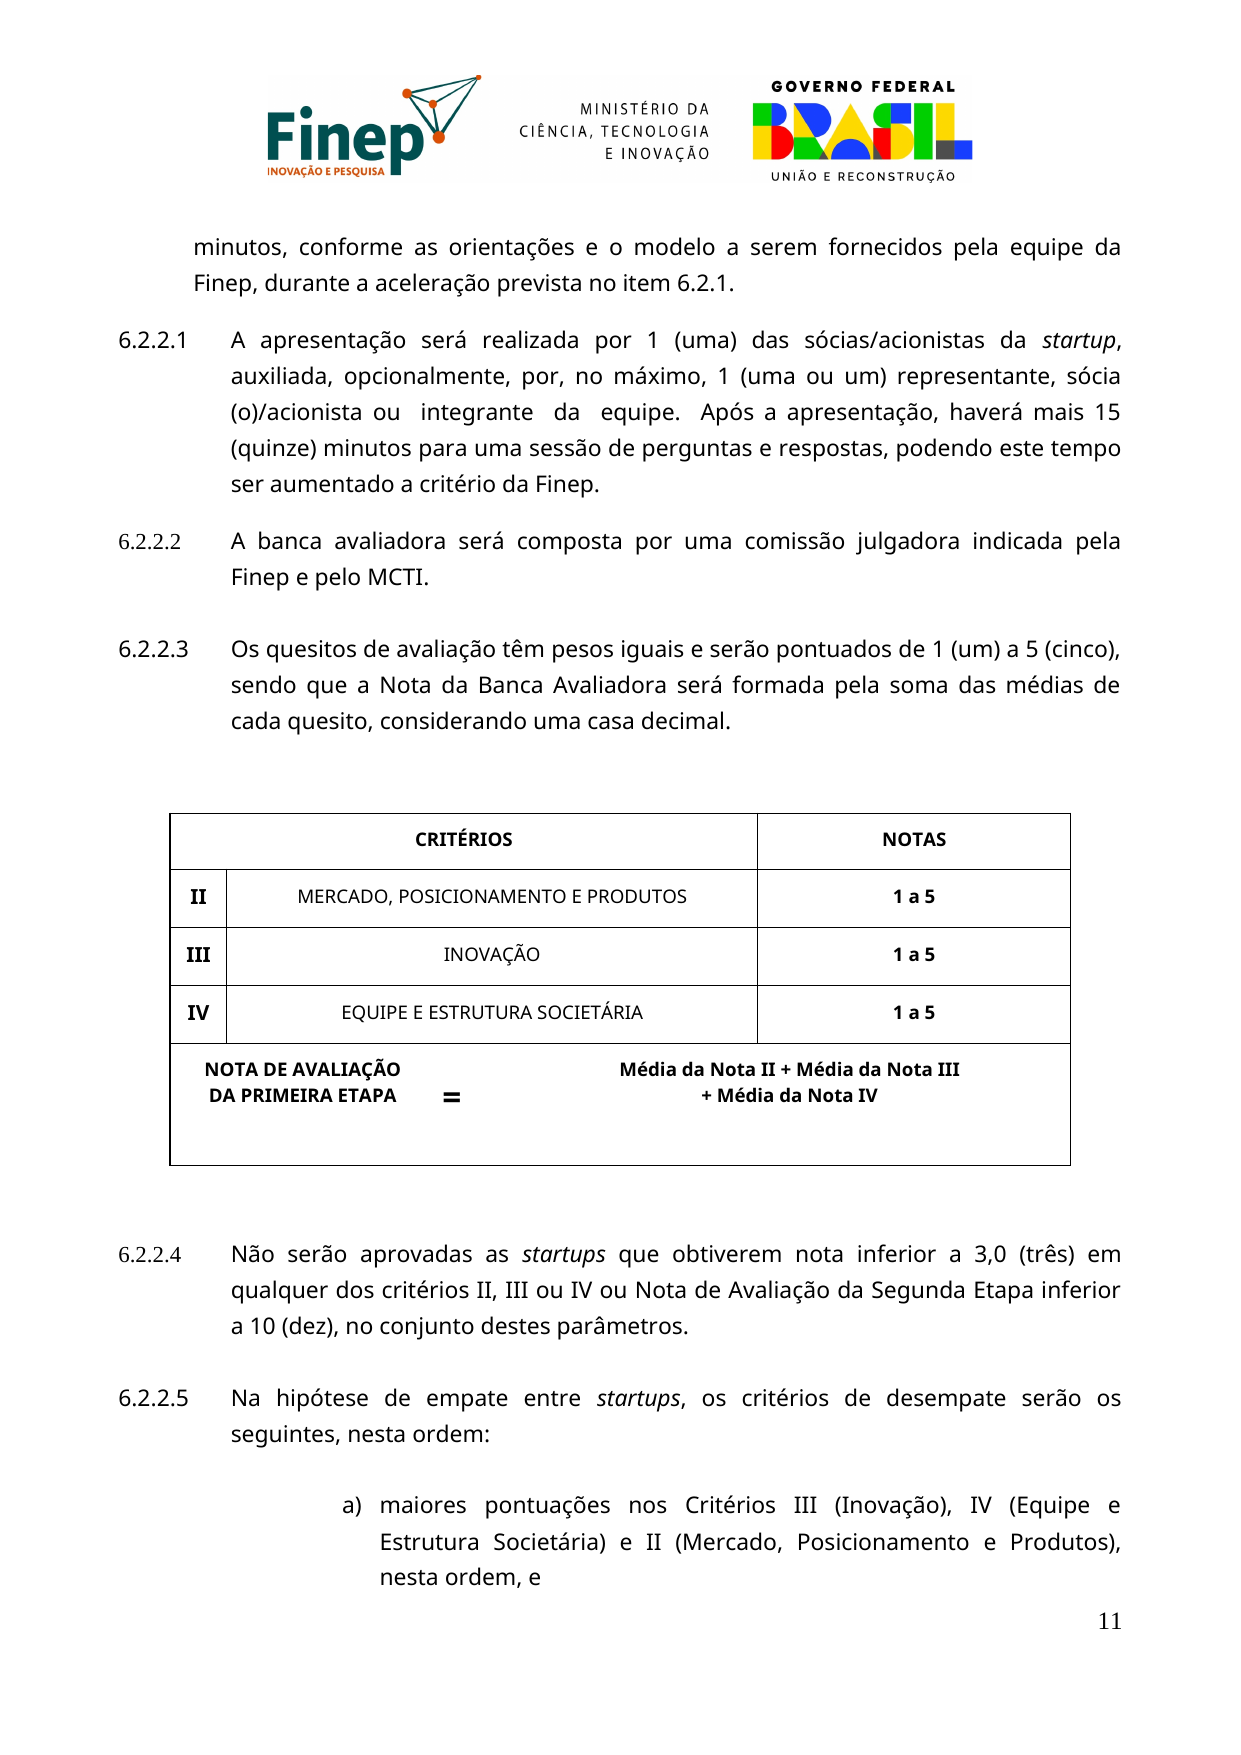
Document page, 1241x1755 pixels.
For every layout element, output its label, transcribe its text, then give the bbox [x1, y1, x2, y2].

table_cell INOVAÇÃO [227, 928, 757, 984]
table_cell [171, 1044, 1070, 1165]
table_cell IV [171, 986, 226, 1043]
list Na hipótese de empate entre startups, os critérios de desempate serão os seguintes, nesta ordem: [118, 1382, 1122, 1449]
table_cell II [171, 870, 226, 927]
table_cell 1 a 5 [758, 986, 1070, 1043]
list A apresentação será realizada por 1 (uma) das sócias/acionistas da startup, auxiliada, opcionalmente, por, no máximo, 1 (uma ou um) representante, sócia (o)/acionista ou integrante da equipe. Após a apresentação, haverá mais 15 (quinze) minutos para uma sessão de perguntas e respostas, podendo este tempo ser aumentado a critério da Finep. [118, 324, 1122, 499]
table_cell III [171, 928, 226, 984]
table_cell 1 a 5 [758, 870, 1070, 927]
list maiores pontuações nos Critérios III (Inovação), IV (Equipe e Estrutura Societária) e II (Mercado, Posicionamento e Produtos), nesta ordem, e [342, 1489, 1122, 1593]
table_header CRITÉRIOS [171, 814, 757, 868]
table_cell EQUIPE E ESTRUTURA SOCIETÁRIA [227, 986, 757, 1043]
list Não serão aprovadas as startups que obtiverem nota inferior a 3,0 (três) em qualquer dos critérios II, III ou IV ou Nota de Avaliação da Segunda Etapa inferior a 10 (dez), no conjunto destes parâmetros. [118, 1238, 1122, 1341]
list minutos, conforme as orientações e o modelo a serem fornecidos pela equipe da Finep, durante a aceleração prevista no item 6.2.1. [118, 231, 1122, 298]
list A banca avaliadora será composta por uma comissão julgadora indicada pela Finep e pelo MCTI. [118, 525, 1122, 592]
table_cell MERCADO, POSICIONAMENTO E PRODUTOS [227, 870, 757, 927]
table_header NOTAS [758, 814, 1070, 868]
table_cell 1 a 5 [758, 928, 1070, 984]
list Os quesitos de avaliação têm pesos iguais e serão pontuados de 1 (um) a 5 (cinco), sendo que a Nota da Banca Avaliadora será formada pela soma das médias de cada quesito, considerando uma casa decimal. [118, 633, 1122, 736]
